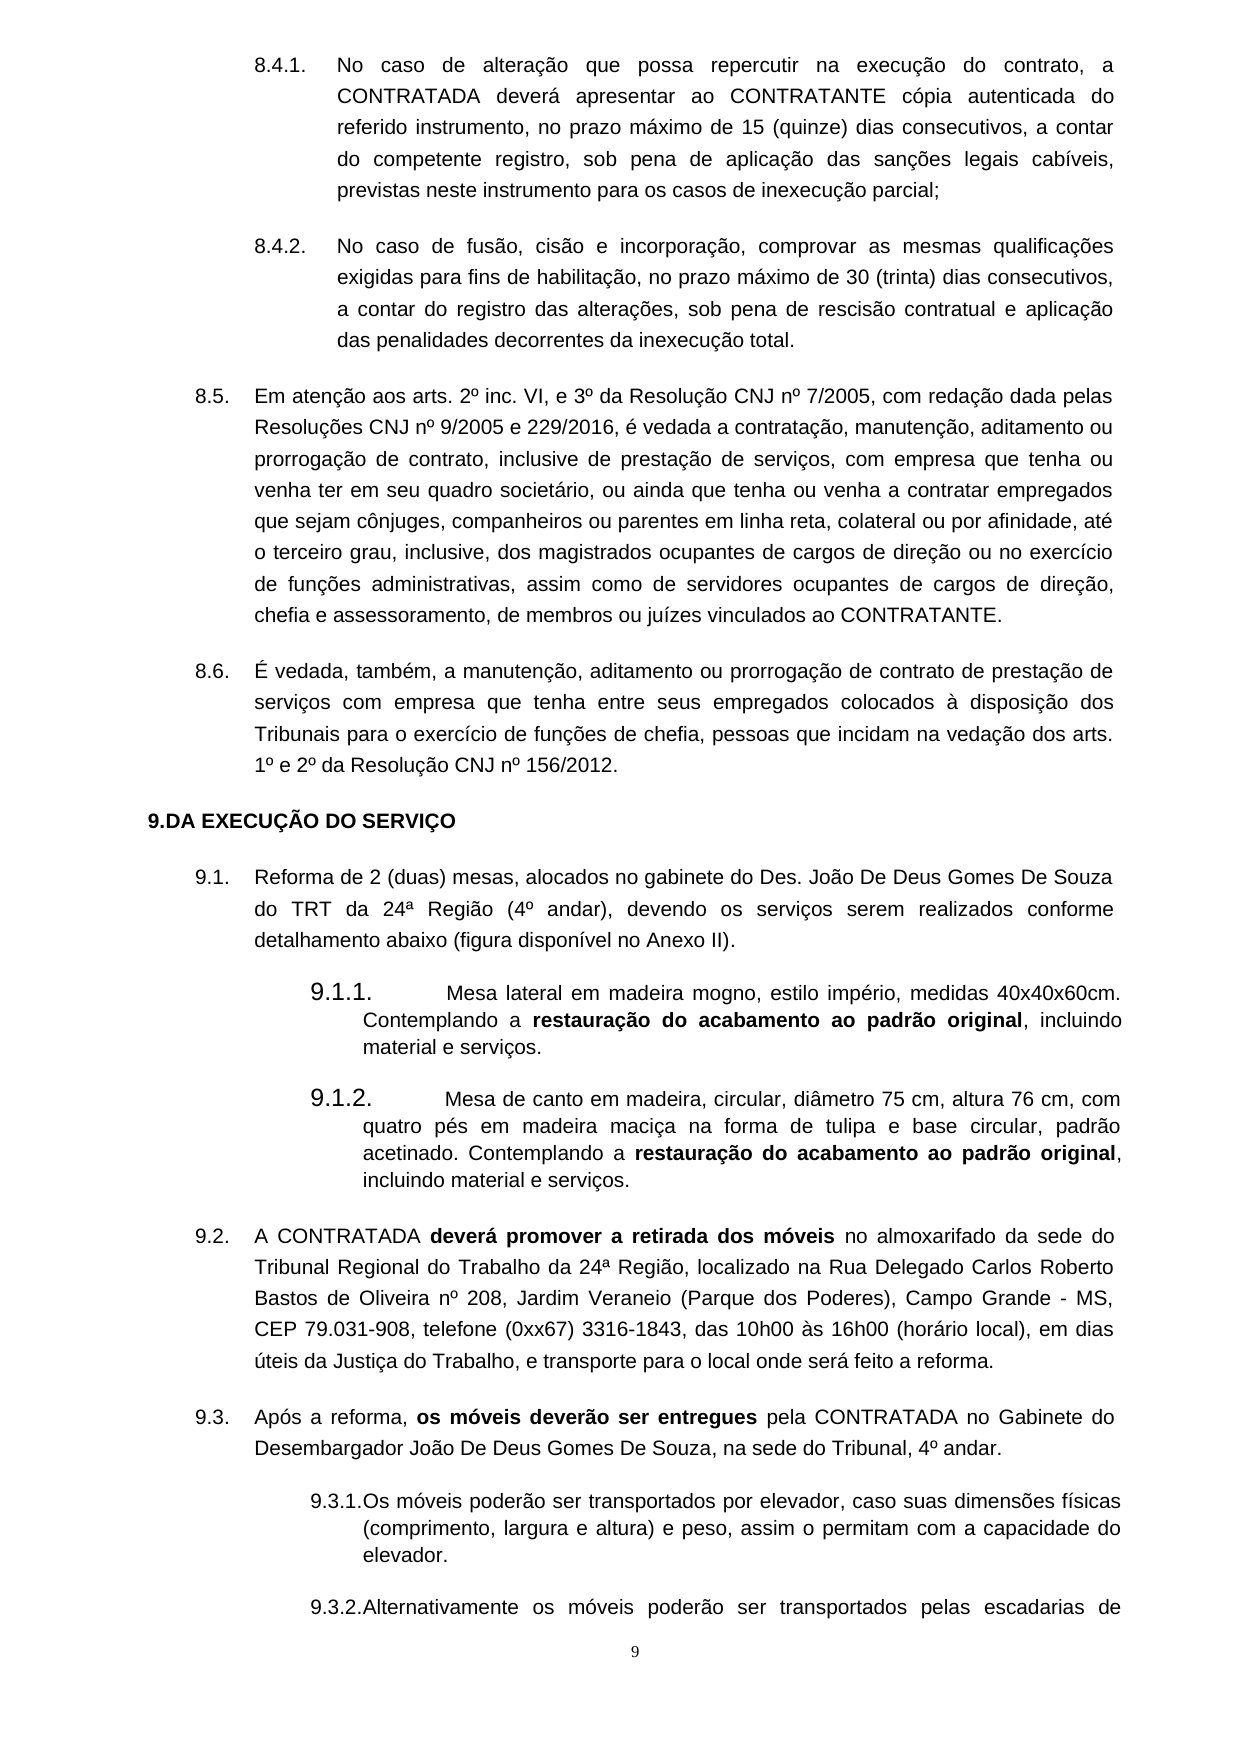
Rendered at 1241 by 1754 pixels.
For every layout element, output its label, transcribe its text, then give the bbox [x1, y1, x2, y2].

list Em atenção aos arts. 2º inc. VI, e 3º da Resolução CNJ nº 7/2005, com redação dada pelas Resoluções CNJ nº 9/2005 e 229/2016, é vedada a contratação, manutenção, aditamento ou prorrogação de contrato, inclusive de prestação de serviços, com empresa que tenha ou venha ter em seu quadro societário, ou ainda que tenha ou venha a contratar empregados que sejam cônjuges, companheiros ou parentes em linha reta, colateral ou por afinidade, até o terceiro grau, inclusive, dos magistrados ocupantes de cargos de direção ou no exercício de funções administrativas, assim como de servidores ocupantes de cargos de direção, chefia e assessoramento, de membros ou juízes vinculados ao CONTRATANTE. [195, 378, 1115, 628]
list Após a reforma, os móveis deverão ser entregues pela CONTRATADA no Gabinete do Desembargador João De Deus Gomes De Souza, na sede do Tribunal, 4º andar. [195, 1399, 1115, 1462]
list Reforma de 2 (duas) mesas, alocados no gabinete do Des. João De Deus Gomes De Souza do TRT da 24ª Região (4º andar), devendo os serviços serem realizados conforme detalhamento abaixo (figura disponível no Anexo II). [195, 860, 1115, 953]
list No caso de fusão, cisão e incorporação, comprovar as mesmas qualificações exigidas para fins de habilitação, no prazo máximo de 30 (trinta) dias consecutivos, a contar do registro das alterações, sob pena de rescisão contratual e aplicação das penalidades decorrentes da inexecução total. [254, 228, 1115, 353]
list Mesa de canto em madeira, circular, diâmetro 75 cm, altura 76 cm, com quatro pés em madeira maciça na forma de tulipa e base circular, padrão acetinado. Contemplando a restauração do acabamento ao padrão original, incluindo material e serviços. [310, 1085, 1122, 1193]
list Os móveis poderão ser transportados por elevador, caso suas dimensões físicas (comprimento, largura e altura) e peso, assim o permitam com a capacidade do elevador. [310, 1487, 1122, 1568]
list A CONTRATADA deverá promover a retirada dos móveis no almoxarifado da sede do Tribunal Regional do Trabalho da 24ª Região, localizado na Rua Delegado Carlos Roberto Bastos de Oliveira nº 208, Jardim Veraneio (Parque dos Poderes), Campo Grande - MS, CEP 79.031-908, telefone (0xx67) 3316-1843, das 10h00 às 16h00 (horário local), em dias úteis da Justiça do Trabalho, e transporte para o local onde será feito a reforma. [195, 1218, 1115, 1374]
list Alternativamente os móveis poderão ser transportados pelas escadarias de [310, 1593, 1122, 1620]
list No caso de alteração que possa repercutir na execução do contrato, a CONTRATADA deverá apresentar ao CONTRATANTE cópia autenticada do referido instrumento, no prazo máximo de 15 (quinze) dias consecutivos, a contar do competente registro, sob pena de aplicação das sanções legais cabíveis, previstas neste instrumento para os casos de inexecução parcial; [254, 47, 1115, 203]
list DA EXECUÇÃO DO SERVIÇO [148, 803, 1115, 835]
list Mesa lateral em madeira mogno, estilo império, medidas 40x40x60cm. Contemplando a restauração do acabamento ao padrão original, incluindo material e serviços. [310, 978, 1122, 1060]
list É vedada, também, a manutenção, aditamento ou prorrogação de contrato de prestação de serviços com empresa que tenha entre seus empregados colocados à disposição dos Tribunais para o exercício de funções de chefia, pessoas que incidam na vedação dos arts. 1º e 2º da Resolução CNJ nº 156/2012. [195, 653, 1115, 778]
